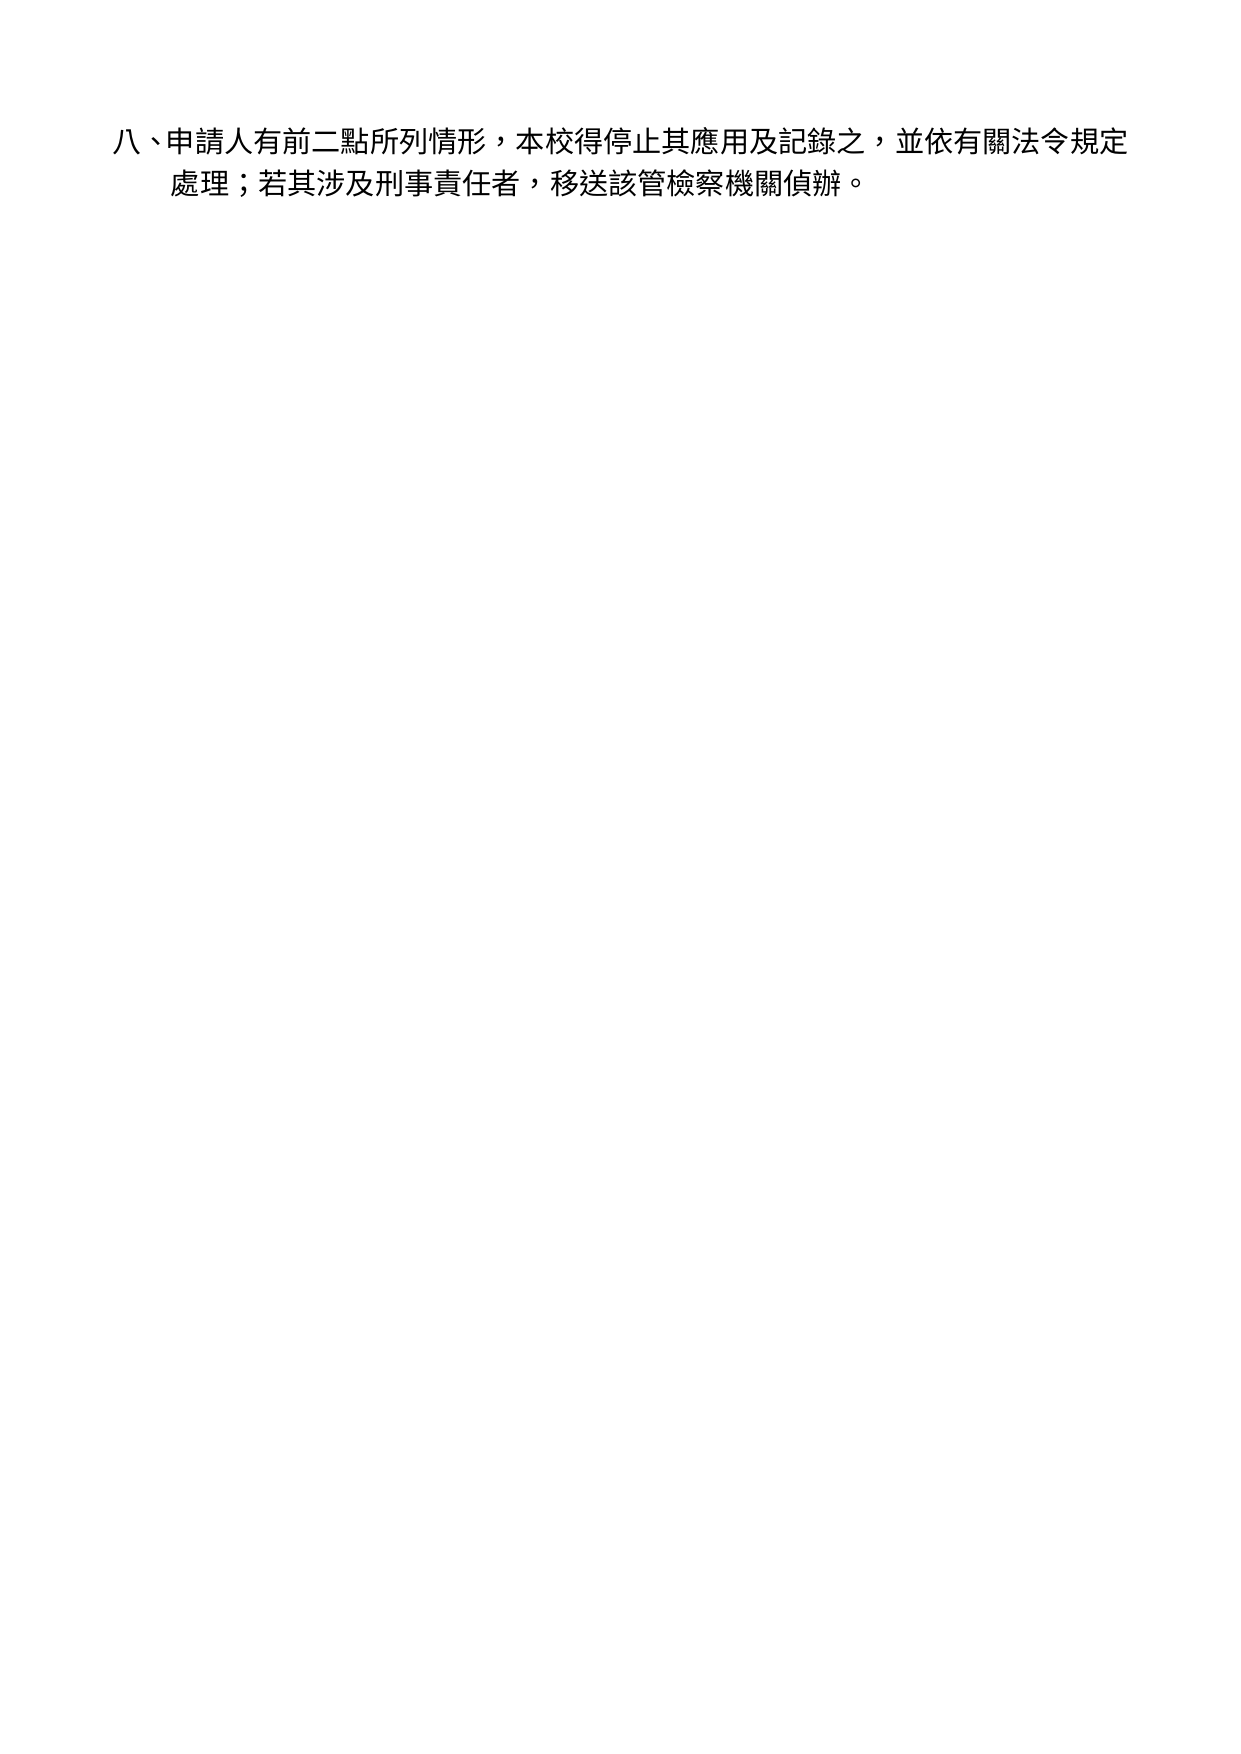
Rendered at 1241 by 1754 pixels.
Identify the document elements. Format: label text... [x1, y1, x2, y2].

text 八、申請人有前二點所列情形，本校得停止其應用及記錄之，並依有關法令規定處理；若其涉及刑事責任者，移送該管檢察機關偵辦。 [112, 118, 1128, 203]
